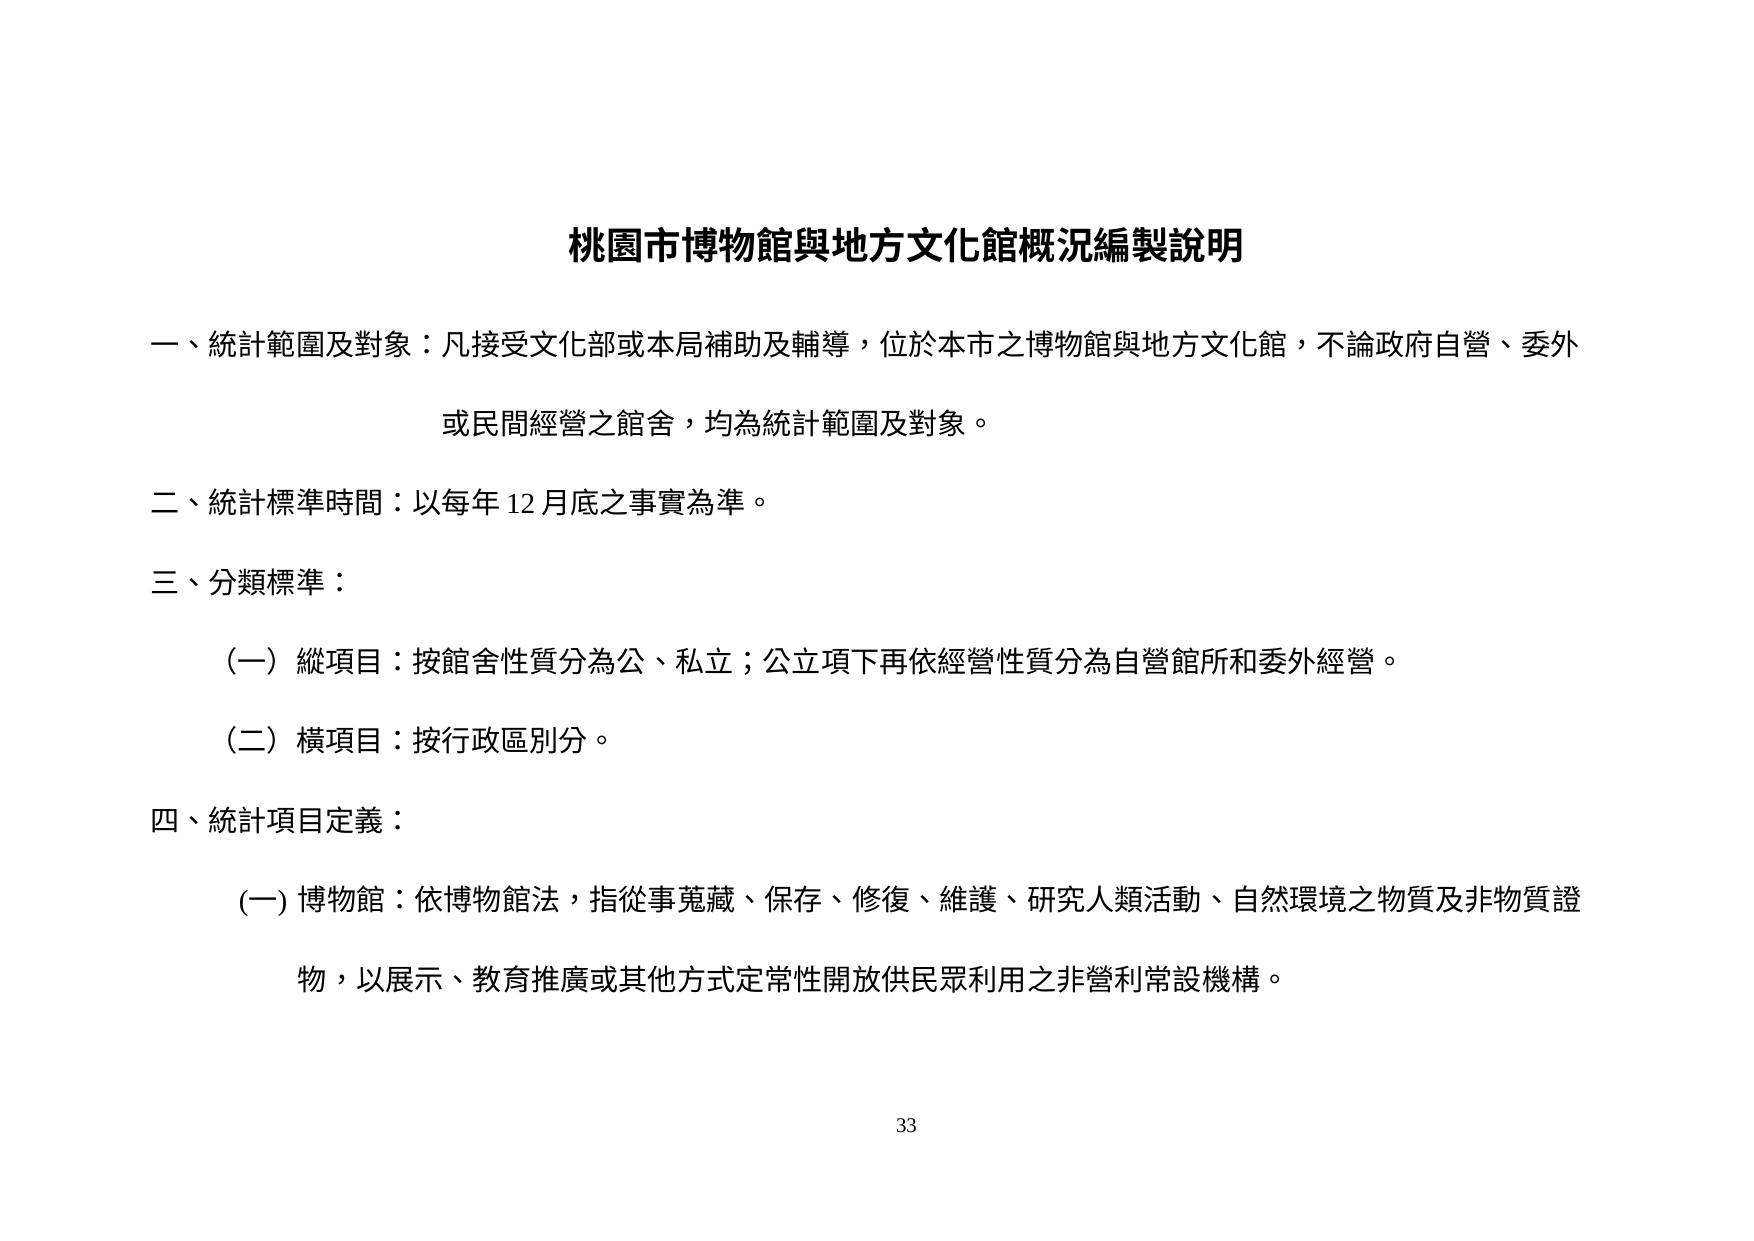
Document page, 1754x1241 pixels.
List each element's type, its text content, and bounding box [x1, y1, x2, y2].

text 三、分類標準： [150, 541, 1604, 620]
text 桃園市博物館與地方文化館概況編製說明 [208, 203, 1604, 283]
text （一）縱項目：按館舍性質分為公、私立；公立項下再依經營性質分為自營館所和委外經營。 [208, 620, 1604, 699]
list 博物館：依博物館法，指從事蒐藏、保存、修復、維護、研究人類活動、自然環境之物質及非物質證物，以展示、教育推廣或其他方式定常性開放供民眾利用之非營利常設機構。 [239, 858, 1604, 1017]
text 一、統計範圍及對象：凡接受文化部或本局補助及輔導，位於本市之博物館與地方文化館，不論政府自營、委外或民間經營之館舍，均為統計範圍及對象。 [150, 302, 1604, 461]
text 二、統計標準時間：以每年12月底之事實為準。 [150, 461, 1604, 541]
text （二）橫項目：按行政區別分。 [208, 699, 1604, 779]
text 四、統計項目定義： [150, 779, 1604, 858]
